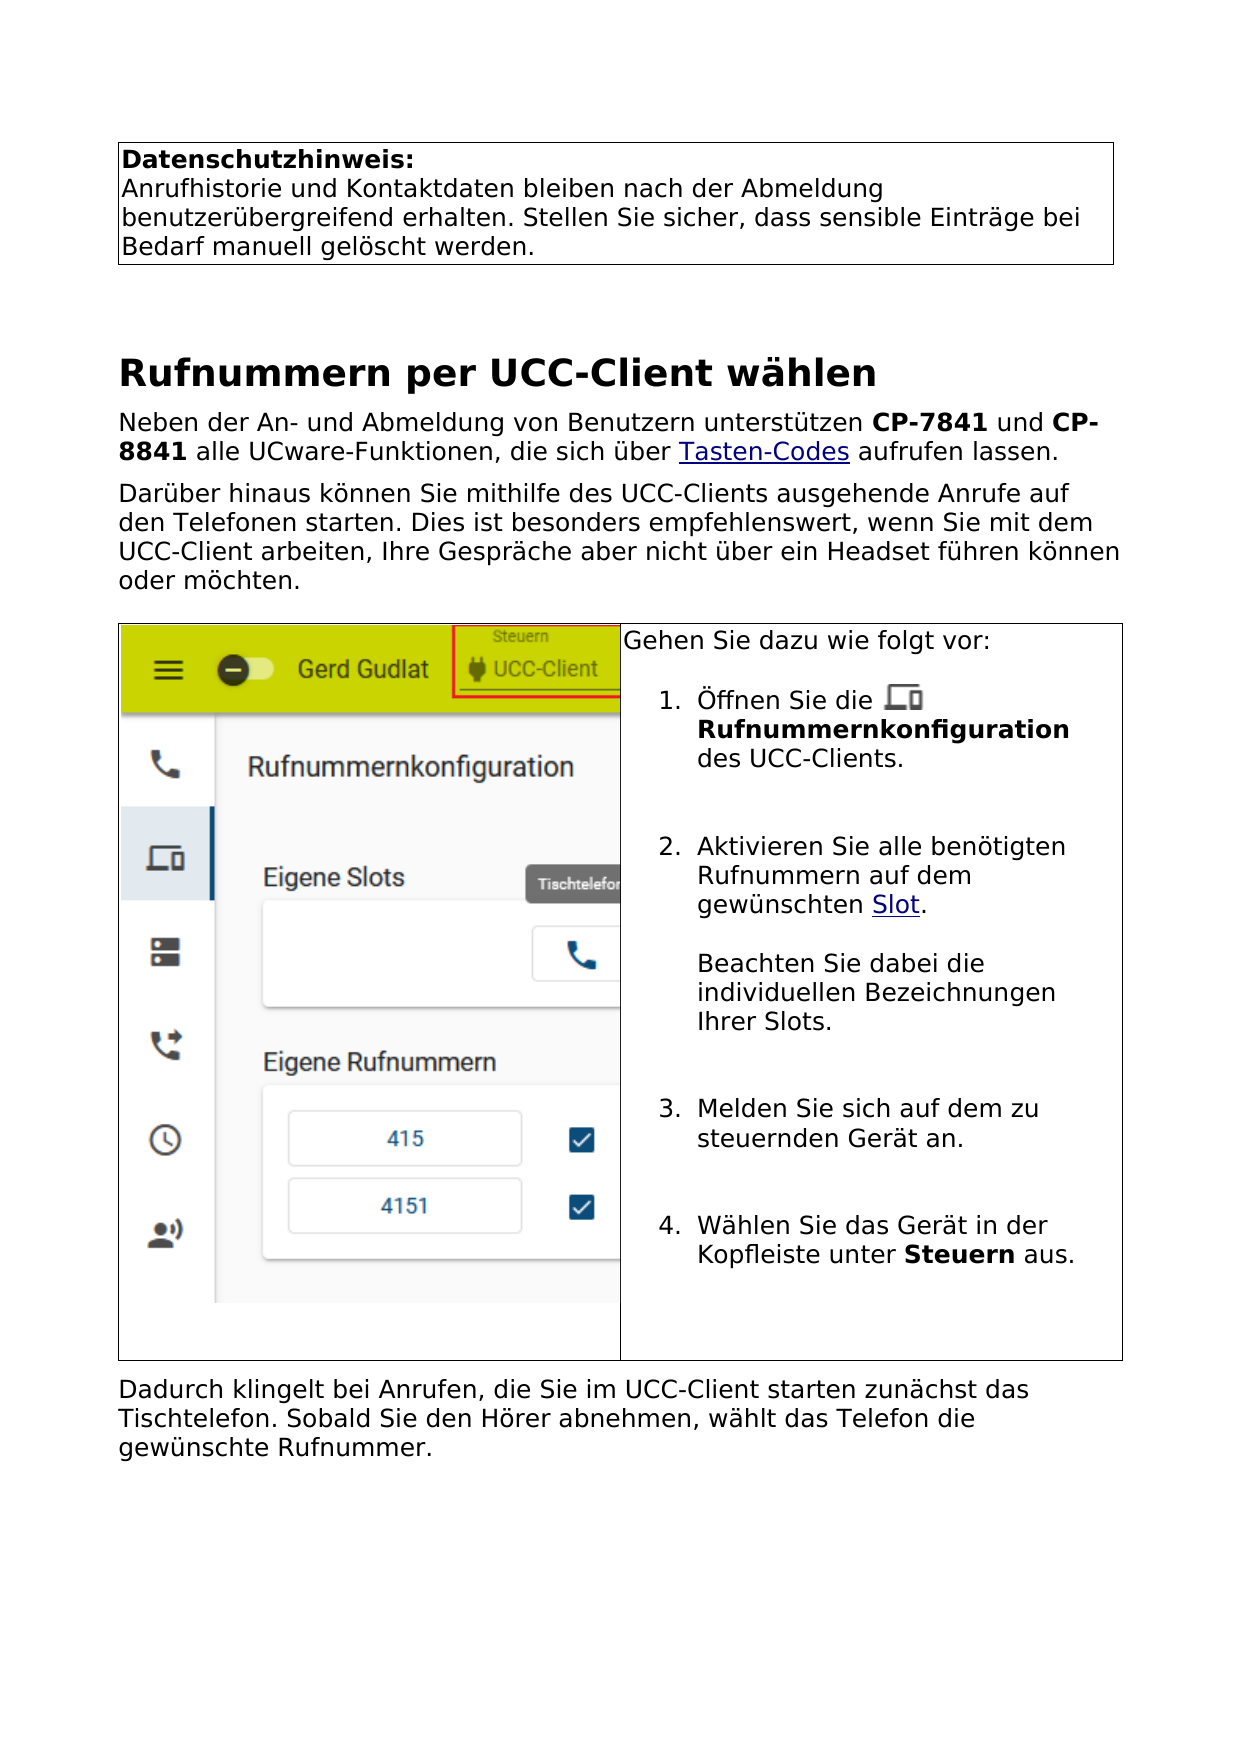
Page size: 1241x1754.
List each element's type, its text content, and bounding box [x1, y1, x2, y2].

table_header [119, 624, 620, 1360]
table_header Datenschutzhinweis: Anrufhistorie und Kontaktdaten bleiben nach der Abmeldung benutzerübergreifend erhalten. Stellen Sie sicher, dass sensible Einträge bei Bedarf manuell gelöscht werden. [119, 143, 1113, 264]
text Darüber hinaus können Sie mithilfe des UCC-Clients ausgehende Anrufe auf den Telefonen starten. Dies ist besonders empfehlenswert, wenn Sie mit dem UCC-Client arbeiten, Ihre Gespräche aber nicht über ein Headset führen können oder möchten. [118, 479, 1122, 596]
text Neben der An- und Abmeldung von Benutzern unterstützen CP-7841 und CP-8841 alle UCware-Funktionen, die sich über Tasten-Codes aufrufen lassen. [118, 408, 1122, 466]
picture [121, 625, 621, 1303]
table_header Gehen Sie dazu wie folgt vor: Öffnen Sie die Rufnummernkonfiguration des UCC-Clients. Aktivieren Sie alle benötigten Rufnummern auf dem gewünschten Slot. Beachten Sie dabei die individuellen Bezeichnungen Ihrer Slots. Melden Sie sich auf dem zu steuernden Gerät an. Wählen Sie das Gerät in der Kopfleiste unter Steuern aus. [621, 624, 1122, 1360]
subtitle Rufnummern per UCC-Client wählen [118, 352, 1122, 396]
text Dadurch klingelt bei Anrufen, die Sie im UCC-Client starten zunächst das Tischtelefon. Sobald Sie den Hörer abnehmen, wählt das Telefon die gewünschte Rufnummer. [118, 1375, 1122, 1463]
picture [881, 684, 928, 710]
